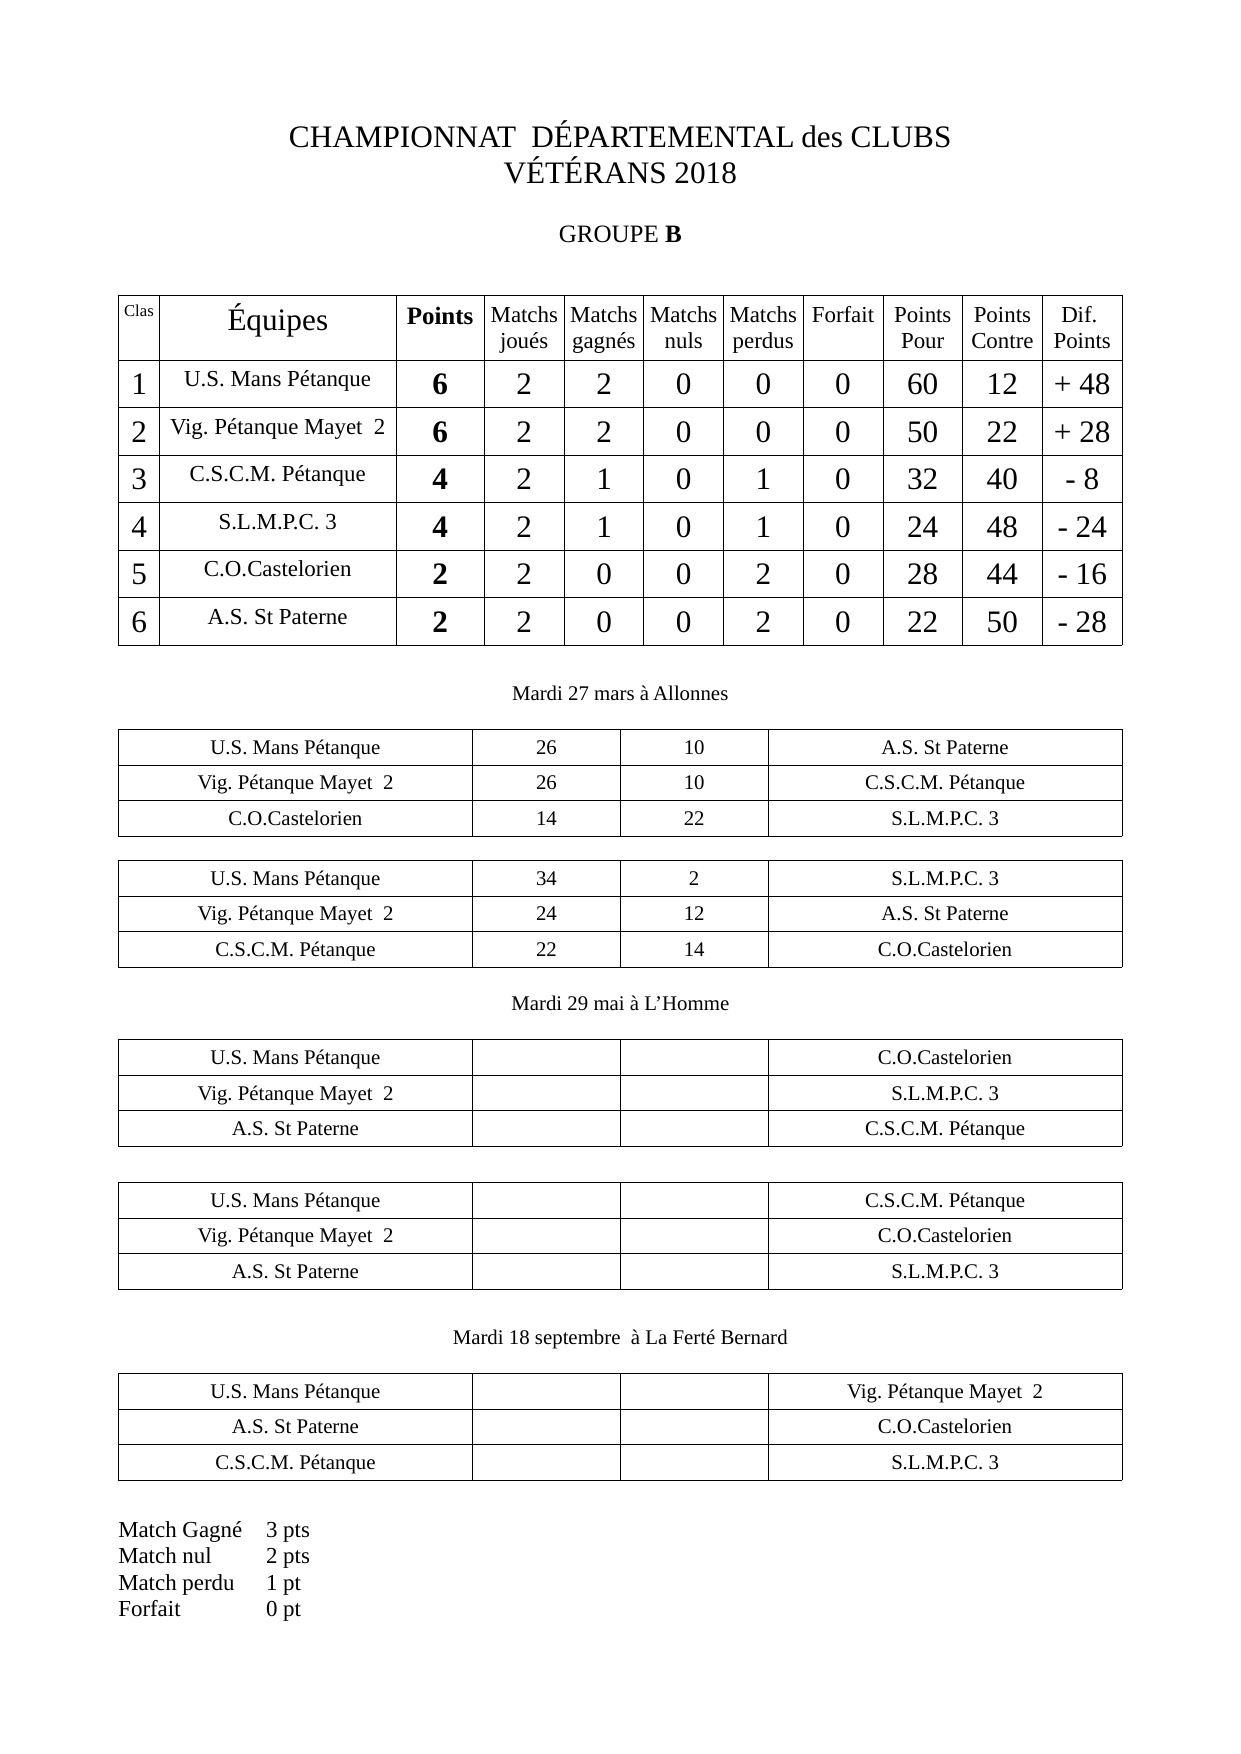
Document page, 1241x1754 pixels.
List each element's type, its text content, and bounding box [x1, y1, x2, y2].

table_cell A.S. St Paterne [119, 1410, 472, 1444]
table_cell 0 [644, 456, 723, 502]
table_cell C.O.Castelorien [769, 932, 1122, 967]
table_cell 0 [644, 408, 723, 455]
table_cell 2 [565, 361, 643, 407]
table_cell 10 [621, 766, 768, 800]
table_cell C.O.Castelorien [119, 801, 472, 836]
table_cell 40 [963, 456, 1042, 502]
table_cell 5 [119, 551, 159, 597]
text Mardi 27 mars à Allonnes [118, 681, 1122, 705]
table_cell [621, 1254, 768, 1289]
table_cell U.S. Mans Pétanque [160, 361, 396, 407]
table_cell 22 [963, 408, 1042, 455]
table_cell 32 [884, 456, 962, 502]
table_header Équipes [160, 296, 396, 360]
table_header Vig. Pétanque Mayet 2 [769, 1374, 1122, 1409]
table_cell [621, 1410, 768, 1444]
table_cell 14 [473, 801, 620, 836]
table_cell 2 [485, 456, 564, 502]
table_header A.S. St Paterne [769, 730, 1122, 764]
table_cell 24 [884, 503, 962, 550]
table_cell C.O.Castelorien [769, 1219, 1122, 1253]
table_cell 4 [119, 503, 159, 550]
table_cell [621, 1111, 768, 1146]
table_cell 2 [485, 551, 564, 597]
table_cell C.S.C.M. Pétanque [160, 456, 396, 502]
table_cell [621, 1219, 768, 1253]
table_header Matchs gagnés [565, 296, 643, 360]
table_cell [621, 1445, 768, 1480]
table_header Points [397, 296, 484, 360]
table_cell 0 [804, 598, 883, 645]
table_header 10 [621, 730, 768, 764]
table_cell C.S.C.M. Pétanque [119, 932, 472, 967]
table_cell + 48 [1043, 361, 1122, 407]
table_cell 2 [485, 598, 564, 645]
table_cell [473, 1254, 620, 1289]
table_header U.S. Mans Pétanque [119, 1183, 472, 1218]
table_cell A.S. St Paterne [769, 897, 1122, 931]
table_cell 6 [397, 408, 484, 455]
table_header C.O.Castelorien [769, 1040, 1122, 1075]
table_cell S.L.M.P.C. 3 [769, 1076, 1122, 1110]
table_cell 6 [119, 598, 159, 645]
table_cell [473, 1111, 620, 1146]
table_cell C.S.C.M. Pétanque [119, 1445, 472, 1480]
table_header Points Pour [884, 296, 962, 360]
table_cell 2 [119, 408, 159, 455]
table_cell 60 [884, 361, 962, 407]
table_cell 4 [397, 456, 484, 502]
table_header [473, 1374, 620, 1409]
table_header S.L.M.P.C. 3 [769, 861, 1122, 896]
table_cell 22 [621, 801, 768, 836]
table_cell 3 [119, 456, 159, 502]
table_header U.S. Mans Pétanque [119, 1040, 472, 1075]
table_cell 1 [565, 503, 643, 550]
text Match nul 2 pts [118, 1542, 1122, 1569]
table_header Matchs nuls [644, 296, 723, 360]
text CHAMPIONNAT DÉPARTEMENTAL des CLUBS [118, 118, 1122, 154]
table_header 2 [621, 861, 768, 896]
table_cell 22 [884, 598, 962, 645]
table_cell 48 [963, 503, 1042, 550]
table_header [621, 1183, 768, 1218]
table_cell 12 [963, 361, 1042, 407]
table_cell 0 [565, 551, 643, 597]
table_header Matchs joués [485, 296, 564, 360]
table_cell - 8 [1043, 456, 1122, 502]
table_header 26 [473, 730, 620, 764]
table_header [621, 1040, 768, 1075]
table_cell A.S. St Paterne [119, 1254, 472, 1289]
table_cell [473, 1219, 620, 1253]
table_header Forfait [804, 296, 883, 360]
table_cell 2 [724, 598, 803, 645]
table_cell 0 [804, 361, 883, 407]
table_cell Vig. Pétanque Mayet 2 [160, 408, 396, 455]
table_cell 1 [724, 503, 803, 550]
table_cell 2 [724, 551, 803, 597]
table_header Points Contre [963, 296, 1042, 360]
text Mardi 29 mai à L’Homme [118, 991, 1122, 1015]
table_cell [473, 1410, 620, 1444]
table_cell 2 [397, 551, 484, 597]
table_cell 0 [644, 503, 723, 550]
table_cell S.L.M.P.C. 3 [769, 801, 1122, 836]
table_cell - 28 [1043, 598, 1122, 645]
table_cell 44 [963, 551, 1042, 597]
table_cell 12 [621, 897, 768, 931]
table_cell A.S. St Paterne [119, 1111, 472, 1146]
table_cell 0 [804, 456, 883, 502]
table_cell 2 [397, 598, 484, 645]
table_cell C.O.Castelorien [160, 551, 396, 597]
table_cell 28 [884, 551, 962, 597]
table_cell - 24 [1043, 503, 1122, 550]
table_cell 50 [963, 598, 1042, 645]
table_cell 1 [119, 361, 159, 407]
table_cell 0 [644, 598, 723, 645]
table_cell C.S.C.M. Pétanque [769, 1111, 1122, 1146]
table_cell 0 [644, 551, 723, 597]
table_header Clas [119, 296, 159, 360]
table_cell 0 [804, 503, 883, 550]
table_cell A.S. St Paterne [160, 598, 396, 645]
table_cell 14 [621, 932, 768, 967]
table_cell 4 [397, 503, 484, 550]
table_cell [473, 1445, 620, 1480]
table_cell - 16 [1043, 551, 1122, 597]
table_cell S.L.M.P.C. 3 [769, 1445, 1122, 1480]
table_cell S.L.M.P.C. 3 [160, 503, 396, 550]
table_cell Vig. Pétanque Mayet 2 [119, 766, 472, 800]
table_cell 1 [724, 456, 803, 502]
text VÉTÉRANS 2018 [118, 154, 1122, 190]
table_cell S.L.M.P.C. 3 [769, 1254, 1122, 1289]
table_cell 24 [473, 897, 620, 931]
table_header [473, 1040, 620, 1075]
table_header [473, 1183, 620, 1218]
table_cell 0 [644, 361, 723, 407]
table_header C.S.C.M. Pétanque [769, 1183, 1122, 1218]
table_cell 2 [565, 408, 643, 455]
table_header 34 [473, 861, 620, 896]
table_cell 22 [473, 932, 620, 967]
table_cell 0 [804, 551, 883, 597]
table_header [621, 1374, 768, 1409]
table_cell 50 [884, 408, 962, 455]
table_cell Vig. Pétanque Mayet 2 [119, 897, 472, 931]
text Match perdu 1 pt [118, 1569, 1122, 1595]
table_header Matchs perdus [724, 296, 803, 360]
table_cell 0 [804, 408, 883, 455]
table_cell [473, 1076, 620, 1110]
text Match Gagné 3 pts [118, 1516, 1122, 1542]
table_header Dif. Points [1043, 296, 1122, 360]
table_header U.S. Mans Pétanque [119, 730, 472, 764]
table_cell C.O.Castelorien [769, 1410, 1122, 1444]
table_cell 6 [397, 361, 484, 407]
table_cell 1 [565, 456, 643, 502]
table_cell + 28 [1043, 408, 1122, 455]
table_cell 0 [724, 361, 803, 407]
table_cell 0 [724, 408, 803, 455]
table_cell Vig. Pétanque Mayet 2 [119, 1076, 472, 1110]
table_header U.S. Mans Pétanque [119, 1374, 472, 1409]
table_header U.S. Mans Pétanque [119, 861, 472, 896]
table_cell Vig. Pétanque Mayet 2 [119, 1219, 472, 1253]
table_cell [621, 1076, 768, 1110]
text Forfait 0 pt [118, 1595, 1122, 1621]
text GROUPE B [118, 219, 1122, 247]
table_cell 2 [485, 503, 564, 550]
table_cell 2 [485, 408, 564, 455]
table_cell 26 [473, 766, 620, 800]
table_cell C.S.C.M. Pétanque [769, 766, 1122, 800]
table_cell 2 [485, 361, 564, 407]
text Mardi 18 septembre à La Ferté Bernard [118, 1325, 1122, 1349]
table_cell 0 [565, 598, 643, 645]
